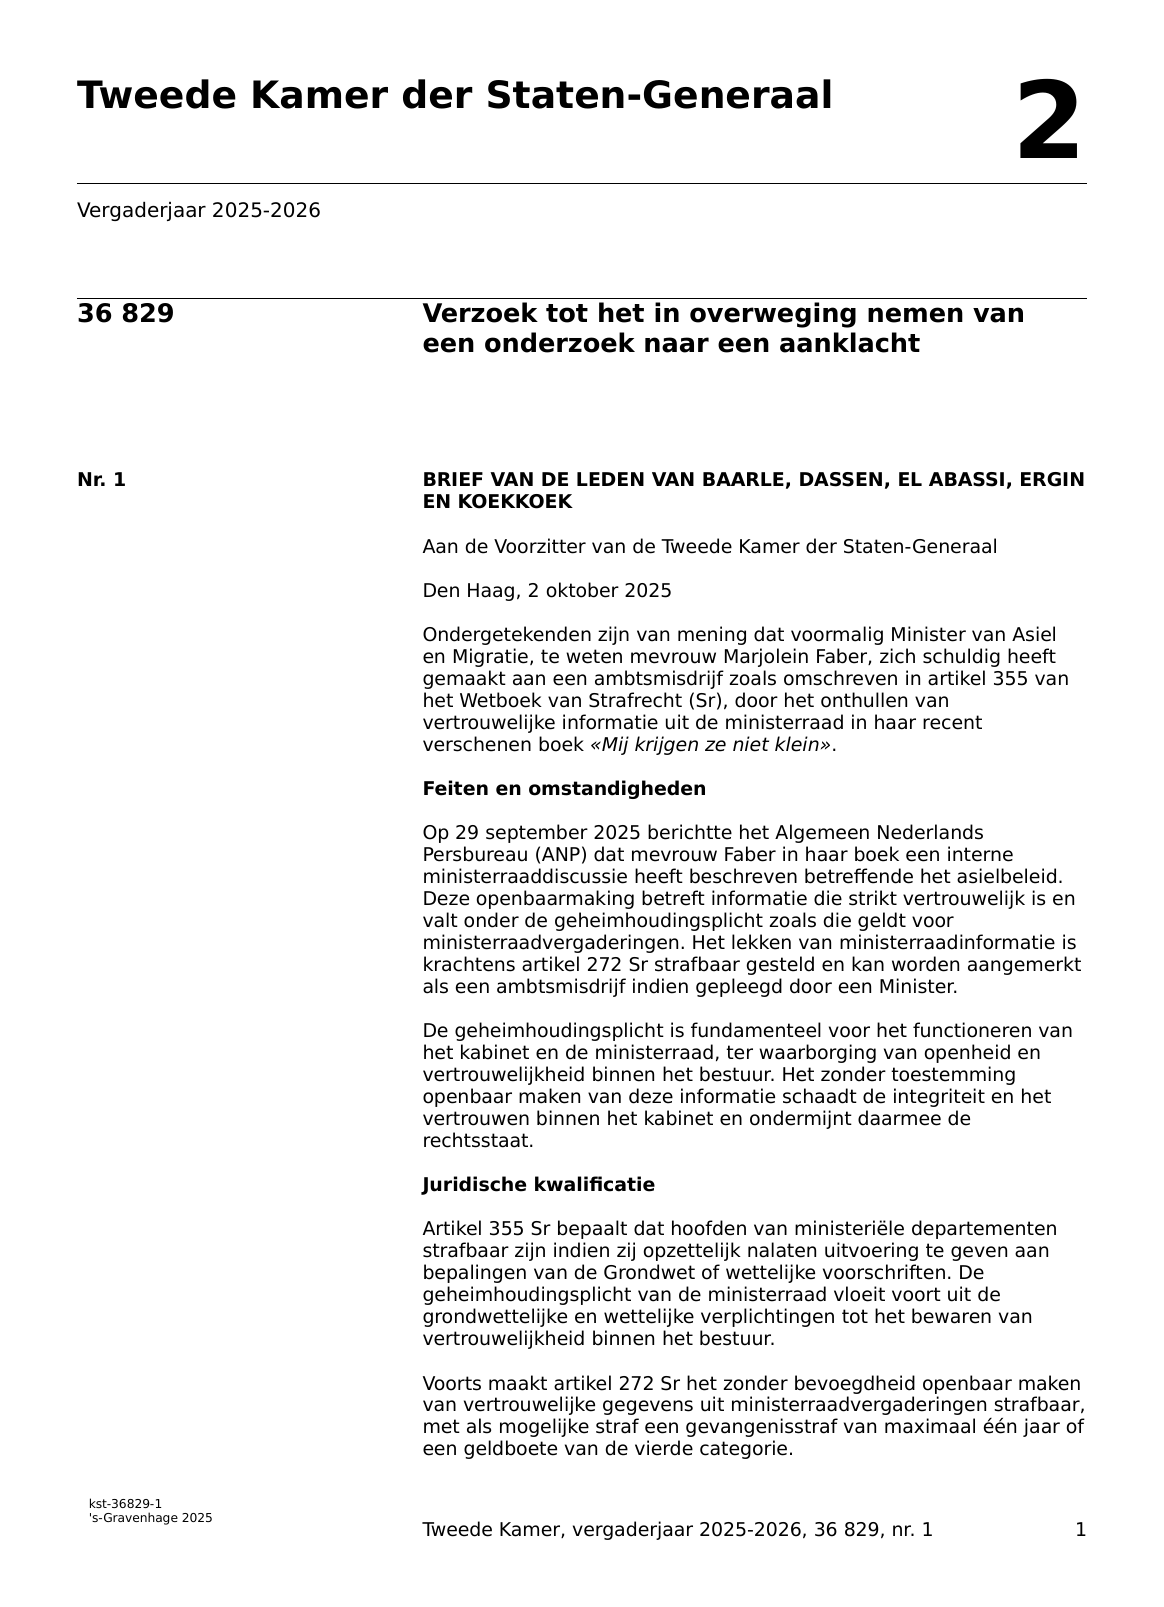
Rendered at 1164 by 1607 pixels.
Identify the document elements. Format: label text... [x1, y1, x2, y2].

text Artikel 355 Sr bepaalt dat hoofden van ministeriële departementen strafbaar zijn indien zij opzettelijk nalaten uitvoering te geven aan bepalingen van de Grondwet of wettelijke voorschriften. De geheimhoudingsplicht van de ministerraad vloeit voort uit de grondwettelijke en wettelijke verplichtingen tot het bewaren van vertrouwelijkheid binnen het bestuur. [422, 1218, 1087, 1350]
text De geheimhoudingsplicht is fundamenteel voor het functioneren van het kabinet en de ministerraad, ter waarborging van openheid en vertrouwelijkheid binnen het bestuur. Het zonder toestemming openbaar maken van deze informatie schaadt de integriteit en het vertrouwen binnen het kabinet en ondermijnt daarmee de rechtsstaat. [422, 1020, 1087, 1152]
table_header 2 [886, 59, 1087, 183]
table_cell Vergaderjaar 2025-2026 [77, 184, 1087, 298]
text Voorts maakt artikel 272 Sr het zonder bevoegdheid openbaar maken van vertrouwelijke gegevens uit ministerraadvergaderingen strafbaar, met als mogelijke straf een gevangenisstraf van maximaal één jaar of een geldboete van de vierde categorie. [422, 1372, 1087, 1460]
text Den Haag, 2 oktober 2025 [422, 580, 1087, 602]
subtitle Juridische kwalificatie [422, 1174, 1087, 1196]
table_header Tweede Kamer der Staten-Generaal [77, 59, 886, 183]
text Aan de Voorzitter van de Tweede Kamer der Staten-Generaal [422, 536, 1087, 557]
subtitle 36 829 Verzoek tot het in overweging nemen van een onderzoek naar een aanklacht [77, 299, 1087, 358]
subtitle Nr. 1 BRIEF VAN DE LEDEN VAN BAARLE, DASSEN, EL ABASSI, ERGIN EN KOEKKOEK [77, 469, 1087, 513]
text kst-36829-1 [88, 1497, 323, 1511]
text Ondergetekenden zijn van mening dat voormalig Minister van Asiel en Migratie, te weten mevrouw Marjolein Faber, zich schuldig heeft gemaakt aan een ambtsmisdrijf zoals omschreven in artikel 355 van het Wetboek van Strafrecht (Sr), door het onthullen van vertrouwelijke informatie uit de ministerraad in haar recent verschenen boek «Mij krijgen ze niet klein». [422, 624, 1087, 756]
text 's-Gravenhage 2025 [88, 1511, 323, 1525]
subtitle Feiten en omstandigheden [422, 778, 1087, 800]
text Op 29 september 2025 berichtte het Algemeen Nederlands Persbureau (ANP) dat mevrouw Faber in haar boek een interne ministerraaddiscussie heeft beschreven betreffende het asielbeleid. Deze openbaarmaking betreft informatie die strikt vertrouwelijk is en valt onder de geheimhoudingsplicht zoals die geldt voor ministerraadvergaderingen. Het lekken van ministerraadinformatie is krachtens artikel 272 Sr strafbaar gesteld en kan worden aangemerkt als een ambtsmisdrijf indien gepleegd door een Minister. [422, 822, 1087, 998]
